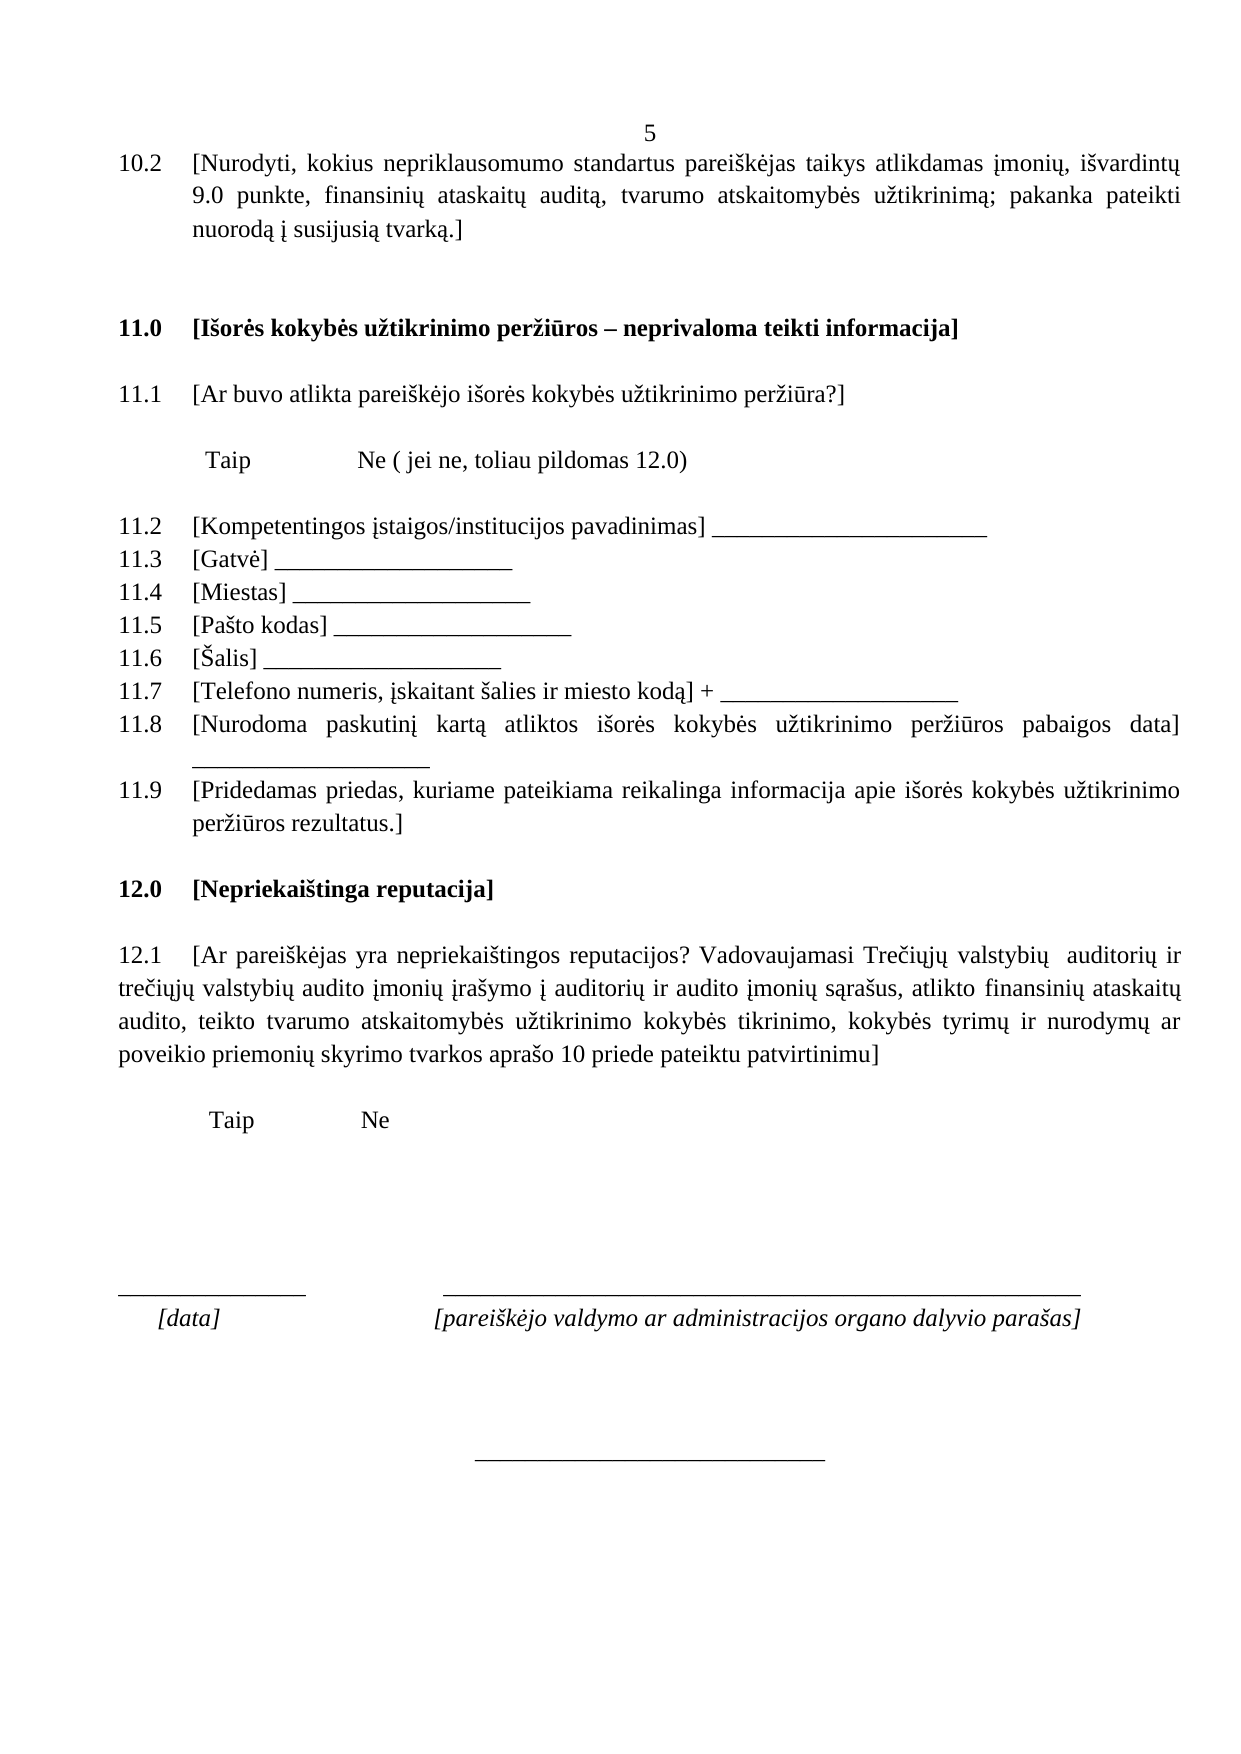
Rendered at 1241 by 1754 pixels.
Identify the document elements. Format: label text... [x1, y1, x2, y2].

text 11.8 [Nurodoma paskutinį kartą atliktos išorės kokybės užtikrinimo peržiūros pabaigos data] ___________________ [118, 709, 1181, 771]
text 11.3 [Gatvė] ___________________ [118, 544, 1181, 573]
text 11.7 [Telefono numeris, įskaitant šalies ir miesto kodą] + ___________________ [118, 676, 1181, 705]
text 12.0 [Nepriekaištinga reputacija] [118, 874, 1181, 903]
text Taip Ne [118, 1105, 1181, 1134]
text 11.9 [Pridedamas priedas, kuriame pateikiama reikalinga informacija apie išorės kokybės užtikrinimo peržiūros rezultatus.] [118, 775, 1181, 837]
text 11.5 [Pašto kodas] ___________________ [118, 610, 1181, 639]
text 11.6 [Šalis] ___________________ [118, 643, 1181, 672]
text 11.4 [Miestas] ___________________ [118, 577, 1181, 606]
text _______________ ___________________________________________________ [118, 1270, 1181, 1299]
text [data] [pareiškėjo valdymo ar administracijos organo dalyvio parašas] [118, 1303, 1181, 1332]
text 12.1 [Ar pareiškėjas yra nepriekaištingos reputacijos? Vadovaujamasi Trečiųjų valstybių auditorių ir trečiųjų valstybių audito įmonių įrašymo į auditorių ir audito įmonių sąrašus, atlikto finansinių ataskaitų audito, teikto tvarumo atskaitomybės užtikrinimo kokybės tikrinimo, kokybės tyrimų ir nurodymų ar poveikio priemonių skyrimo tvarkos aprašo 10 priede pateiktu patvirtinimu] [118, 940, 1181, 1068]
text 11.0 [Išorės kokybės užtikrinimo peržiūros – neprivaloma teikti informacija] [118, 313, 1181, 341]
text 11.2 [Kompetentingos įstaigos/institucijos pavadinimas] ______________________ [118, 511, 1181, 539]
text ____________________________ [118, 1435, 1181, 1464]
text Taip Ne ( jei ne, toliau pildomas 12.0) [118, 445, 1181, 473]
text 10.2 [Nurodyti, kokius nepriklausomumo standartus pareiškėjas taikys atlikdamas įmonių, išvardintų 9.0 punkte, finansinių ataskaitų auditą, tvarumo atskaitomybės užtikrinimą; pakanka pateikti nuorodą į susijusią tvarką.] [118, 148, 1181, 242]
text 11.1 [Ar buvo atlikta pareiškėjo išorės kokybės užtikrinimo peržiūra?] [118, 379, 1181, 407]
